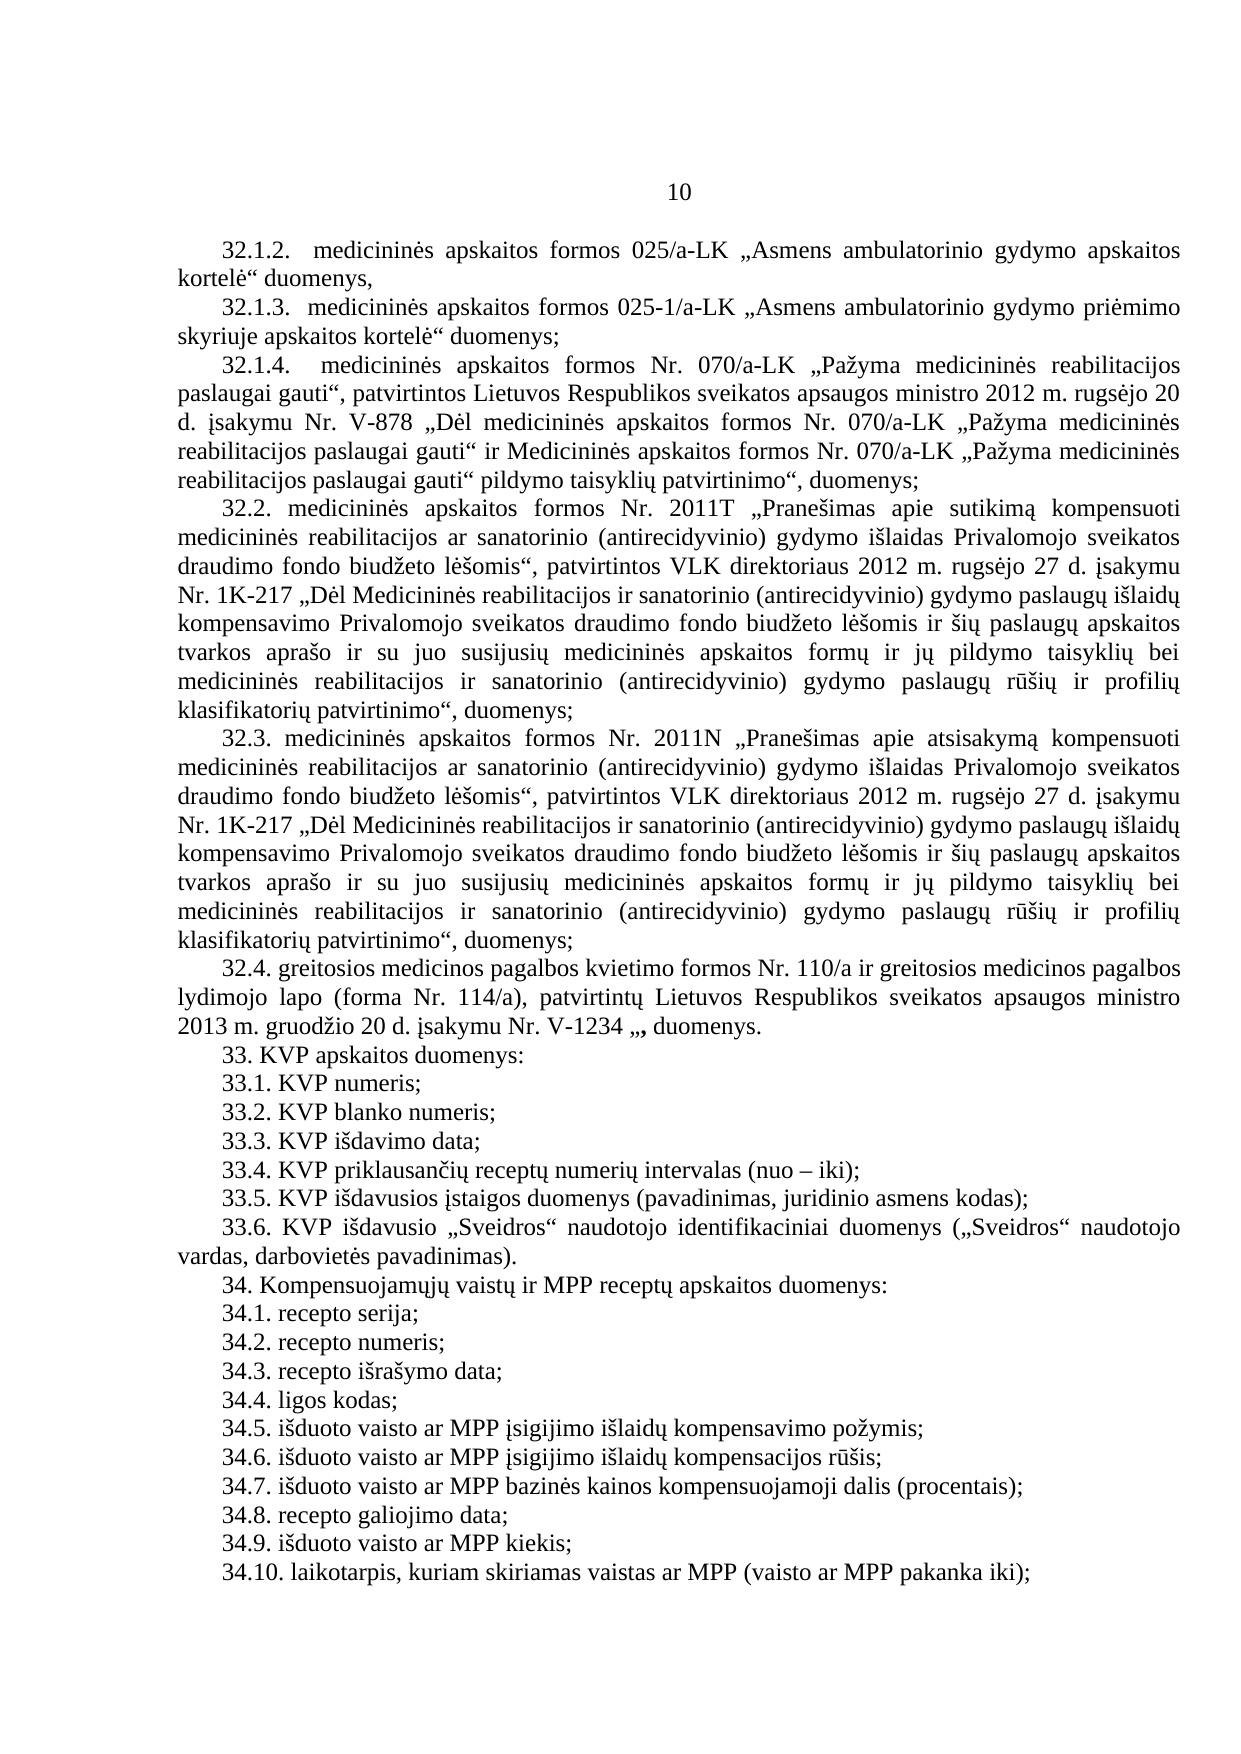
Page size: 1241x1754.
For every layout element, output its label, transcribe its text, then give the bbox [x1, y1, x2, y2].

text 34.4. ligos kodas; [177, 1385, 1181, 1413]
text 34. Kompensuojamųjų vaistų ir MPP receptų apskaitos duomenys: [177, 1270, 1181, 1298]
text 33.6. KVP išdavusio „Sveidros“ naudotojo identifikaciniai duomenys („Sveidros“ naudotojo vardas, darbovietės pavadinimas). [177, 1212, 1181, 1270]
text 34.8. recepto galiojimo data; [177, 1500, 1181, 1528]
text 34.9. išduoto vaisto ar MPP kiekis; [177, 1528, 1181, 1557]
text 34.10. laikotarpis, kuriam skiriamas vaistas ar MPP (vaisto ar MPP pakanka iki); [177, 1557, 1181, 1586]
text 34.1. recepto serija; [177, 1298, 1181, 1327]
text 33.4. KVP priklausančių receptų numerių intervalas (nuo – iki); [177, 1155, 1181, 1183]
text 33.2. KVP blanko numeris; [177, 1097, 1181, 1126]
text 33.5. KVP išdavusios įstaigos duomenys (pavadinimas, juridinio asmens kodas); [177, 1183, 1181, 1212]
text 34.3. recepto išrašymo data; [177, 1356, 1181, 1385]
text 32.2. medicininės apskaitos formos Nr. 2011T „Pranešimas apie sutikimą kompensuoti medicininės reabilitacijos ar sanatorinio (antirecidyvinio) gydymo išlaidas Privalomojo sveikatos draudimo fondo biudžeto lėšomis“, patvirtintos VLK direktoriaus 2012 m. rugsėjo 27 d. įsakymu Nr. 1K-217 „Dėl Medicininės reabilitacijos ir sanatorinio (antirecidyvinio) gydymo paslaugų išlaidų kompensavimo Privalomojo sveikatos draudimo fondo biudžeto lėšomis ir šių paslaugų apskaitos tvarkos aprašo ir su juo susijusių medicininės apskaitos formų ir jų pildymo taisyklių bei medicininės reabilitacijos ir sanatorinio (antirecidyvinio) gydymo paslaugų rūšių ir profilių klasifikatorių patvirtinimo“, duomenys; [177, 493, 1181, 723]
text 33. KVP apskaitos duomenys: [177, 1040, 1181, 1068]
text 32.4. greitosios medicinos pagalbos kvietimo formos Nr. 110/a ir greitosios medicinos pagalbos lydimojo lapo (forma Nr. 114/a), patvirtintų Lietuvos Respublikos sveikatos apsaugos ministro 2013 m. gruodžio 20 d. įsakymu Nr. V-1234 „Dėl formos Nr. 110/a „Greitosios medicinos pagalbos kvietimo kortelė“, Formos Nr. 110/a „Greitosios medicinos pagalbos kvietimo kortelė“ pildymo, pateikimo ir tikslinimo taisyklių patvirtinimo ir Lietuvos Respublikos sveikatos apsaugos ministro 2013 m. gegužės 7 d. įsakymo Nr. V-461 „Dėl bandomosios formos 110/a „Greitosios medicinos pagalbos kvietimo kortelė“, Bandomosios formos 110/a „Greitosios medicinos pagalbos kvietimo kortelė“ pildymo, pateikimo ir tikslinimo taisyklių patvirtinimo“ pripažinimo netekusiu galios“, duomenys. [177, 953, 1181, 1040]
text 32.1.3. medicininės apskaitos formos 025-1/a-LK „Asmens ambulatorinio gydymo priėmimo skyriuje apskaitos kortelė“ duomenys; [177, 292, 1181, 350]
text 32.1.2. medicininės apskaitos formos 025/a-LK „Asmens ambulatorinio gydymo apskaitos kortelė“ duomenys, [177, 235, 1181, 292]
text 34.6. išduoto vaisto ar MPP įsigijimo išlaidų kompensacijos rūšis; [177, 1442, 1181, 1471]
text 33.3. KVP išdavimo data; [177, 1126, 1181, 1155]
text 34.2. recepto numeris; [177, 1327, 1181, 1356]
text 32.1.4. medicininės apskaitos formos Nr. 070/a-LK „Pažyma medicininės reabilitacijos paslaugai gauti“, patvirtintos Lietuvos Respublikos sveikatos apsaugos ministro 2012 m. rugsėjo 20 d. įsakymu Nr. V-878 „Dėl medicininės apskaitos formos Nr. 070/a-LK „Pažyma medicininės reabilitacijos paslaugai gauti“ ir Medicininės apskaitos formos Nr. 070/a-LK „Pažyma medicininės reabilitacijos paslaugai gauti“ pildymo taisyklių patvirtinimo“, duomenys; [177, 350, 1181, 493]
text 34.5. išduoto vaisto ar MPP įsigijimo išlaidų kompensavimo požymis; [177, 1413, 1181, 1442]
text 34.7. išduoto vaisto ar MPP bazinės kainos kompensuojamoji dalis (procentais); [177, 1471, 1181, 1500]
text 32.3. medicininės apskaitos formos Nr. 2011N „Pranešimas apie atsisakymą kompensuoti medicininės reabilitacijos ar sanatorinio (antirecidyvinio) gydymo išlaidas Privalomojo sveikatos draudimo fondo biudžeto lėšomis“, patvirtintos VLK direktoriaus 2012 m. rugsėjo 27 d. įsakymu Nr. 1K-217 „Dėl Medicininės reabilitacijos ir sanatorinio (antirecidyvinio) gydymo paslaugų išlaidų kompensavimo Privalomojo sveikatos draudimo fondo biudžeto lėšomis ir šių paslaugų apskaitos tvarkos aprašo ir su juo susijusių medicininės apskaitos formų ir jų pildymo taisyklių bei medicininės reabilitacijos ir sanatorinio (antirecidyvinio) gydymo paslaugų rūšių ir profilių klasifikatorių patvirtinimo“, duomenys; [177, 723, 1181, 953]
text 33.1. KVP numeris; [177, 1068, 1181, 1097]
